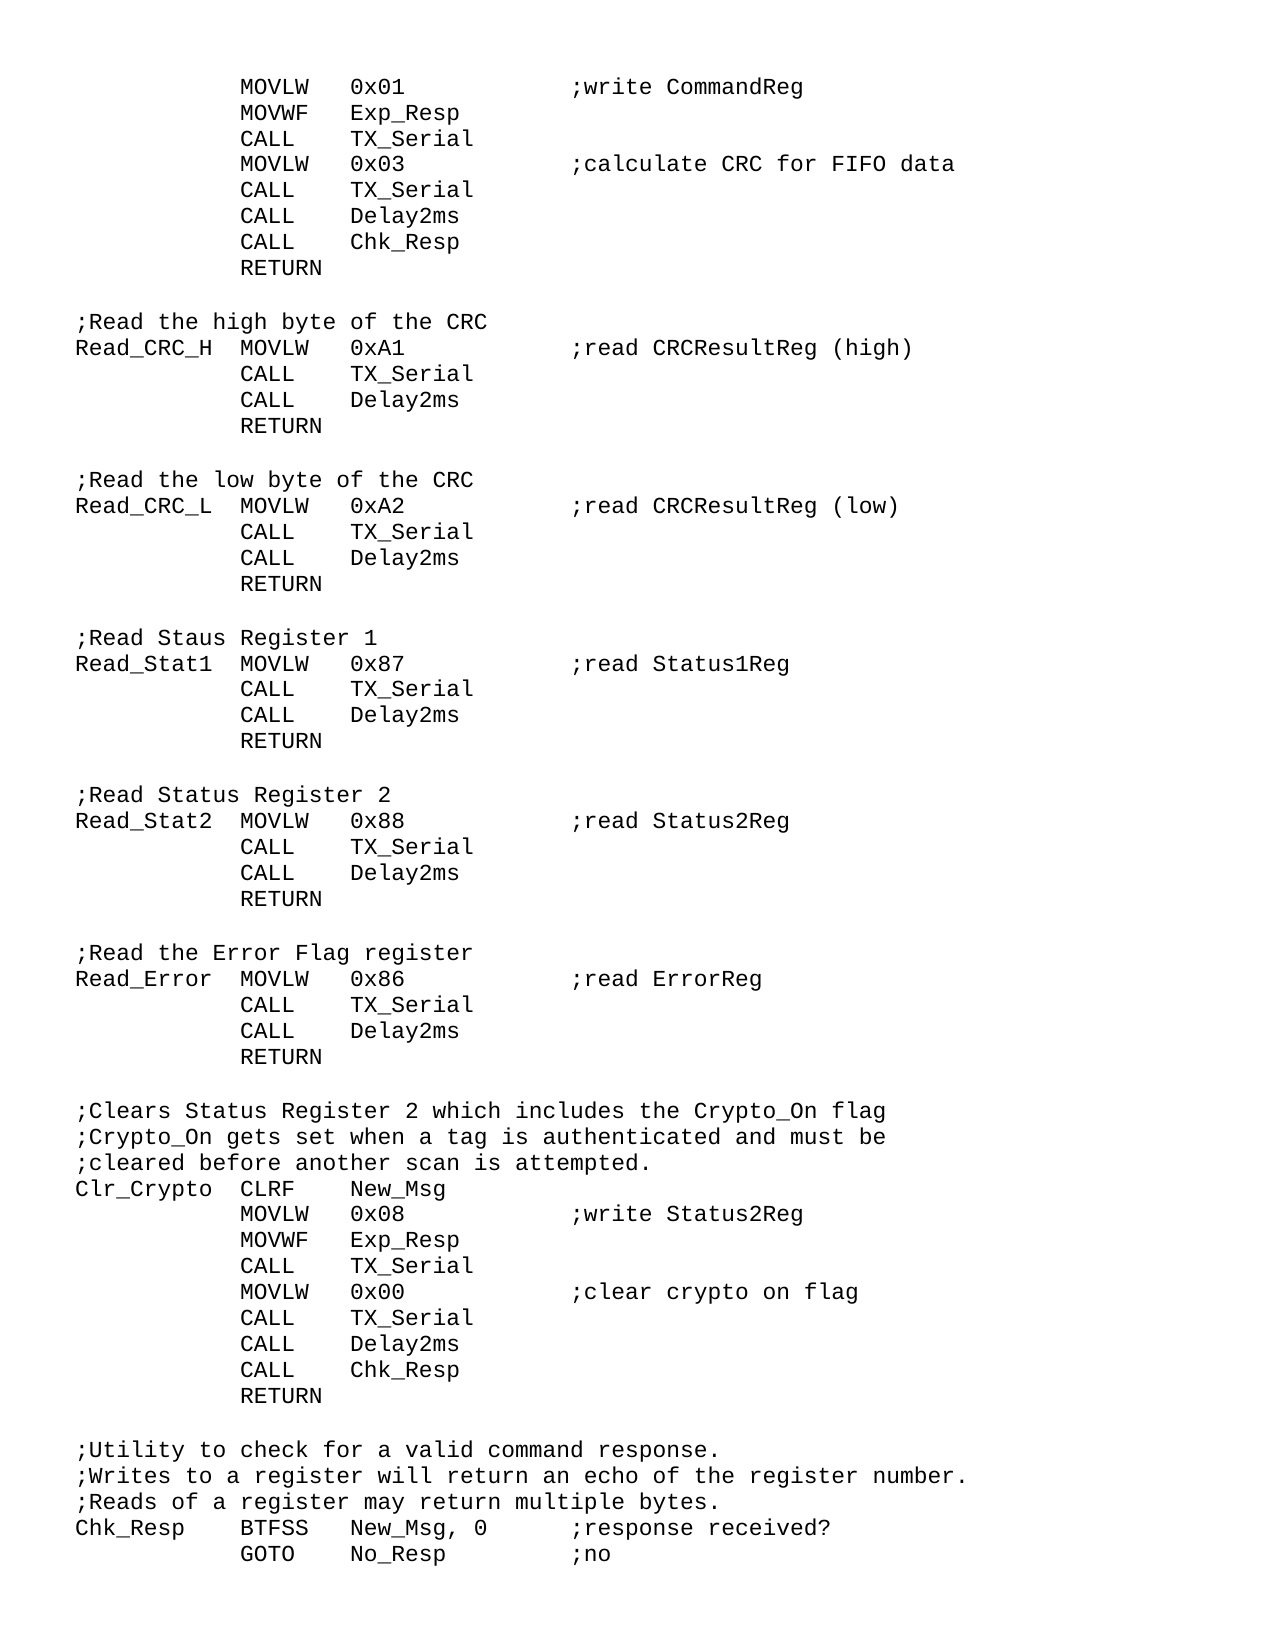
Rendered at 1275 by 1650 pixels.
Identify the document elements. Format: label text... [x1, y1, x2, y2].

text CALL Delay2ms [75, 704, 1200, 730]
text ;Crypto_On gets set when a tag is authenticated and must be [75, 1125, 1200, 1151]
text Clr_Crypto CLRF New_Msg [75, 1177, 1200, 1203]
text CALL Chk_Resp [75, 231, 1200, 257]
text CALL TX_Serial [75, 1307, 1200, 1332]
text Read_CRC_L MOVLW 0xA2 ;read CRCResultReg (low) [75, 494, 1200, 520]
text CALL TX_Serial [75, 127, 1200, 153]
text CALL TX_Serial [75, 1255, 1200, 1281]
text CALL TX_Serial [75, 836, 1200, 861]
text Chk_Resp BTFSS New_Msg, 0 ;response received? [75, 1516, 1200, 1542]
text CALL TX_Serial [75, 362, 1200, 388]
text RETURN [75, 730, 1200, 756]
text CALL Delay2ms [75, 546, 1200, 572]
text CALL TX_Serial [75, 678, 1200, 704]
text RETURN [75, 1045, 1200, 1071]
text MOVLW 0x03 ;calculate CRC for FIFO data [75, 153, 1200, 179]
text MOVLW 0x01 ;write CommandReg [75, 75, 1200, 101]
text ;Read the Error Flag register [75, 941, 1200, 967]
text RETURN [75, 887, 1200, 913]
text CALL Delay2ms [75, 1332, 1200, 1358]
text ;Writes to a register will return an echo of the register number. [75, 1464, 1200, 1490]
text RETURN [75, 414, 1200, 440]
text MOVWF Exp_Resp [75, 1229, 1200, 1255]
text MOVLW 0x00 ;clear crypto on flag [75, 1281, 1200, 1307]
text CALL TX_Serial [75, 179, 1200, 205]
text CALL Delay2ms [75, 388, 1200, 414]
text CALL TX_Serial [75, 520, 1200, 546]
text ;Read the high byte of the CRC [75, 311, 1200, 336]
text CALL TX_Serial [75, 993, 1200, 1019]
text Read_Error MOVLW 0x86 ;read ErrorReg [75, 967, 1200, 993]
text ;Reads of a register may return multiple bytes. [75, 1490, 1200, 1516]
text ;cleared before another scan is attempted. [75, 1151, 1200, 1177]
text CALL Delay2ms [75, 1019, 1200, 1045]
text RETURN [75, 257, 1200, 282]
text RETURN [75, 1384, 1200, 1410]
text Read_CRC_H MOVLW 0xA1 ;read CRCResultReg (high) [75, 336, 1200, 362]
text CALL Delay2ms [75, 205, 1200, 231]
text RETURN [75, 572, 1200, 598]
text ;Utility to check for a valid command response. [75, 1438, 1200, 1464]
text MOVWF Exp_Resp [75, 101, 1200, 127]
text CALL Chk_Resp [75, 1358, 1200, 1384]
text Read_Stat1 MOVLW 0x87 ;read Status1Reg [75, 652, 1200, 678]
text ;Clears Status Register 2 which includes the Crypto_On flag [75, 1099, 1200, 1125]
text ;Read Staus Register 1 [75, 626, 1200, 652]
text MOVLW 0x08 ;write Status2Reg [75, 1203, 1200, 1229]
text ;Read the low byte of the CRC [75, 468, 1200, 494]
text Read_Stat2 MOVLW 0x88 ;read Status2Reg [75, 809, 1200, 836]
text ;Read Status Register 2 [75, 784, 1200, 809]
text CALL Delay2ms [75, 861, 1200, 887]
text GOTO No_Resp ;no [75, 1542, 1200, 1568]
